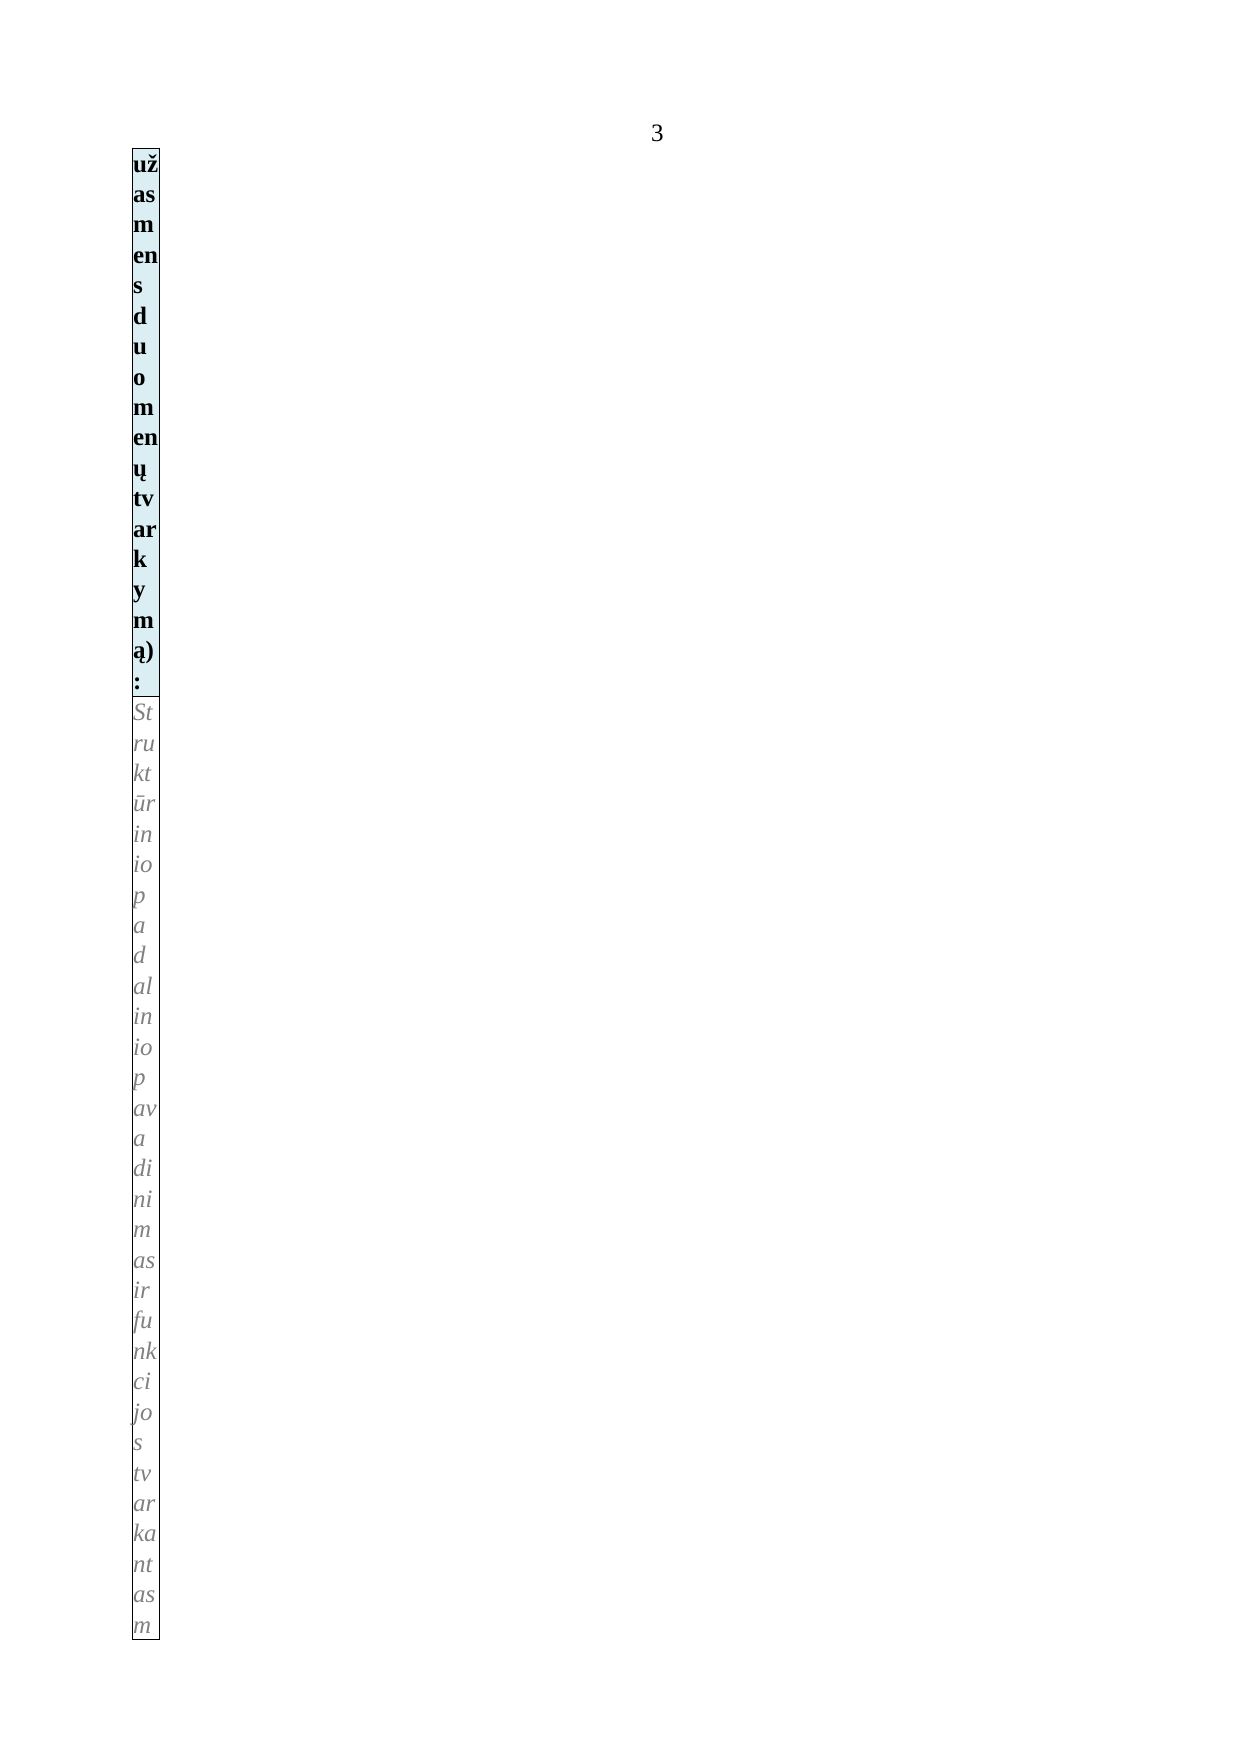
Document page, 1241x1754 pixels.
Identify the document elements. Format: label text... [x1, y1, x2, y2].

table_cell Duomenų valdytojo atstovas (darbuotojas ar padalinys, atsakingas už asmens duomenų tvarkymą): [133, 149, 159, 696]
table_cell Struktūrinio padalinio pavadinimas ir funkcijos tvarkant asm [133, 697, 159, 1638]
